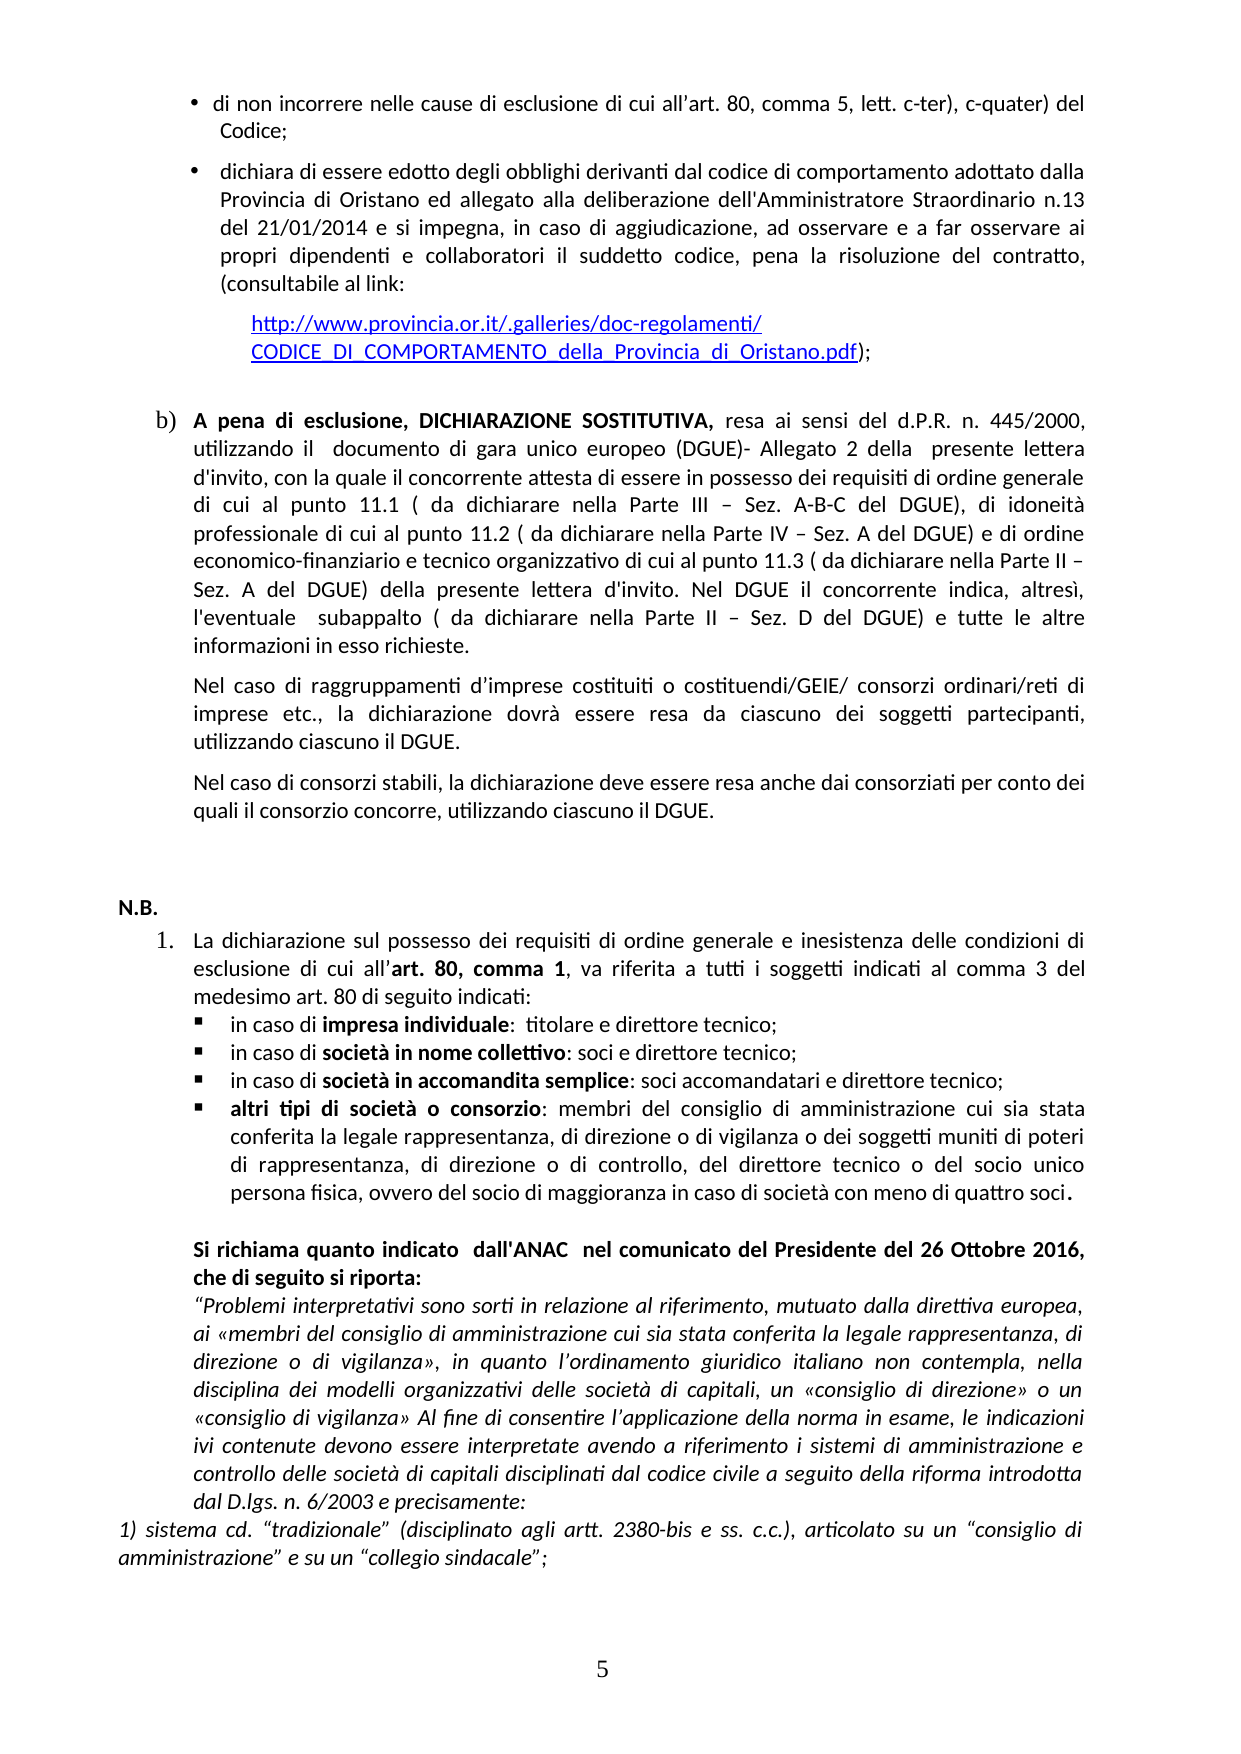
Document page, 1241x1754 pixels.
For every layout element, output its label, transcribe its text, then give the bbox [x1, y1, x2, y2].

list La dichiarazione sul possesso dei requisiti di ordine generale e inesistenza delle condizioni di esclusione di cui all’art. 80, comma 1, va riferita a tutti i soggetti indicati al comma 3 del medesimo art. 80 di seguito indicati: [156, 925, 1087, 1010]
text http://www.provincia.or.it/.galleries/doc-regolamenti/CODICE_DI_COMPORTAMENTO_della_Provincia_di_Oristano.pdf); [251, 309, 1087, 365]
list in caso di società in accomandita semplice: soci accomandatari e direttore tecnico; [193, 1066, 1087, 1094]
text N.B. [118, 893, 1087, 921]
text 1) sistema cd. “tradizionale” (disciplinato agli artt. 2380-bis e ss. c.c.), articolato su un “consiglio di amministrazione” e su un “collegio sindacale”; [118, 1516, 1087, 1572]
list Nel caso di consorzi stabili, la dichiarazione deve essere resa anche dai consorziati per conto dei quali il consorzio concorre, utilizzando ciascuno il DGUE. [156, 768, 1087, 824]
list di non incorrere nelle cause di esclusione di cui all’art. 80, comma 5, lett. c-ter), c-quater) del Codice; [190, 89, 1087, 145]
list A pena di esclusione, DICHIARAZIONE SOSTITUTIVA, resa ai sensi del d.P.R. n. 445/2000, utilizzando il documento di gara unico europeo (DGUE)- Allegato 2 della presente lettera d'invito, con la quale il concorrente attesta di essere in possesso dei requisiti di ordine generale di cui al punto 11.1 ( da dichiarare nella Parte III – Sez. A-B-C del DGUE), di idoneità professionale di cui al punto 11.2 ( da dichiarare nella Parte IV – Sez. A del DGUE) e di ordine economico-finanziario e tecnico organizzativo di cui al punto 11.3 ( da dichiarare nella Parte II – Sez. A del DGUE) della presente lettera d'invito. Nel DGUE il concorrente indica, altresì, l'eventuale subappalto ( da dichiarare nella Parte II – Sez. D del DGUE) e tutte le altre informazioni in esso richieste. [156, 406, 1087, 659]
list in caso di società in nome collettivo: soci e direttore tecnico; [193, 1038, 1087, 1066]
list in caso di impresa individuale: titolare e direttore tecnico; [193, 1010, 1087, 1038]
list dichiara di essere edotto degli obblighi derivanti dal codice di comportamento adottato dalla Provincia di Oristano ed allegato alla deliberazione dell'Amministratore Straordinario n.13 del 21/01/2014 e si impegna, in caso di aggiudicazione, ad osservare e a far osservare ai propri dipendenti e collaboratori il suddetto codice, pena la risoluzione del contratto, (consultabile al link: [190, 157, 1087, 297]
list altri tipi di società o consorzio: membri del consiglio di amministrazione cui sia stata conferita la legale rappresentanza, di direzione o di vigilanza o dei soggetti muniti di poteri di rappresentanza, di direzione o di controllo, del direttore tecnico o del socio unico persona fisica, ovvero del socio di maggioranza in caso di società con meno di quattro soci. [193, 1094, 1087, 1207]
list “Problemi interpretativi sono sorti in relazione al riferimento, mutuato dalla direttiva europea, ai «membri del consiglio di amministrazione cui sia stata conferita la legale rappresentanza, di direzione o di vigilanza», in quanto l’ordinamento giuridico italiano non contempla, nella disciplina dei modelli organizzativi delle società di capitali, un «consiglio di direzione» o un «consiglio di vigilanza» Al fine di consentire l’applicazione della norma in esame, le indicazioni ivi contenute devono essere interpretate avendo a riferimento i sistemi di amministrazione e controllo delle società di capitali disciplinati dal codice civile a seguito della riforma introdotta dal D.lgs. n. 6/2003 e precisamente: [156, 1291, 1087, 1516]
list Si richiama quanto indicato dall'ANAC nel comunicato del Presidente del 26 Ottobre 2016, che di seguito si riporta: [156, 1235, 1087, 1291]
list Nel caso di raggruppamenti d’imprese costituiti o costituendi/GEIE/ consorzi ordinari/reti di imprese etc., la dichiarazione dovrà essere resa da ciascuno dei soggetti partecipanti, utilizzando ciascuno il DGUE. [156, 671, 1087, 755]
